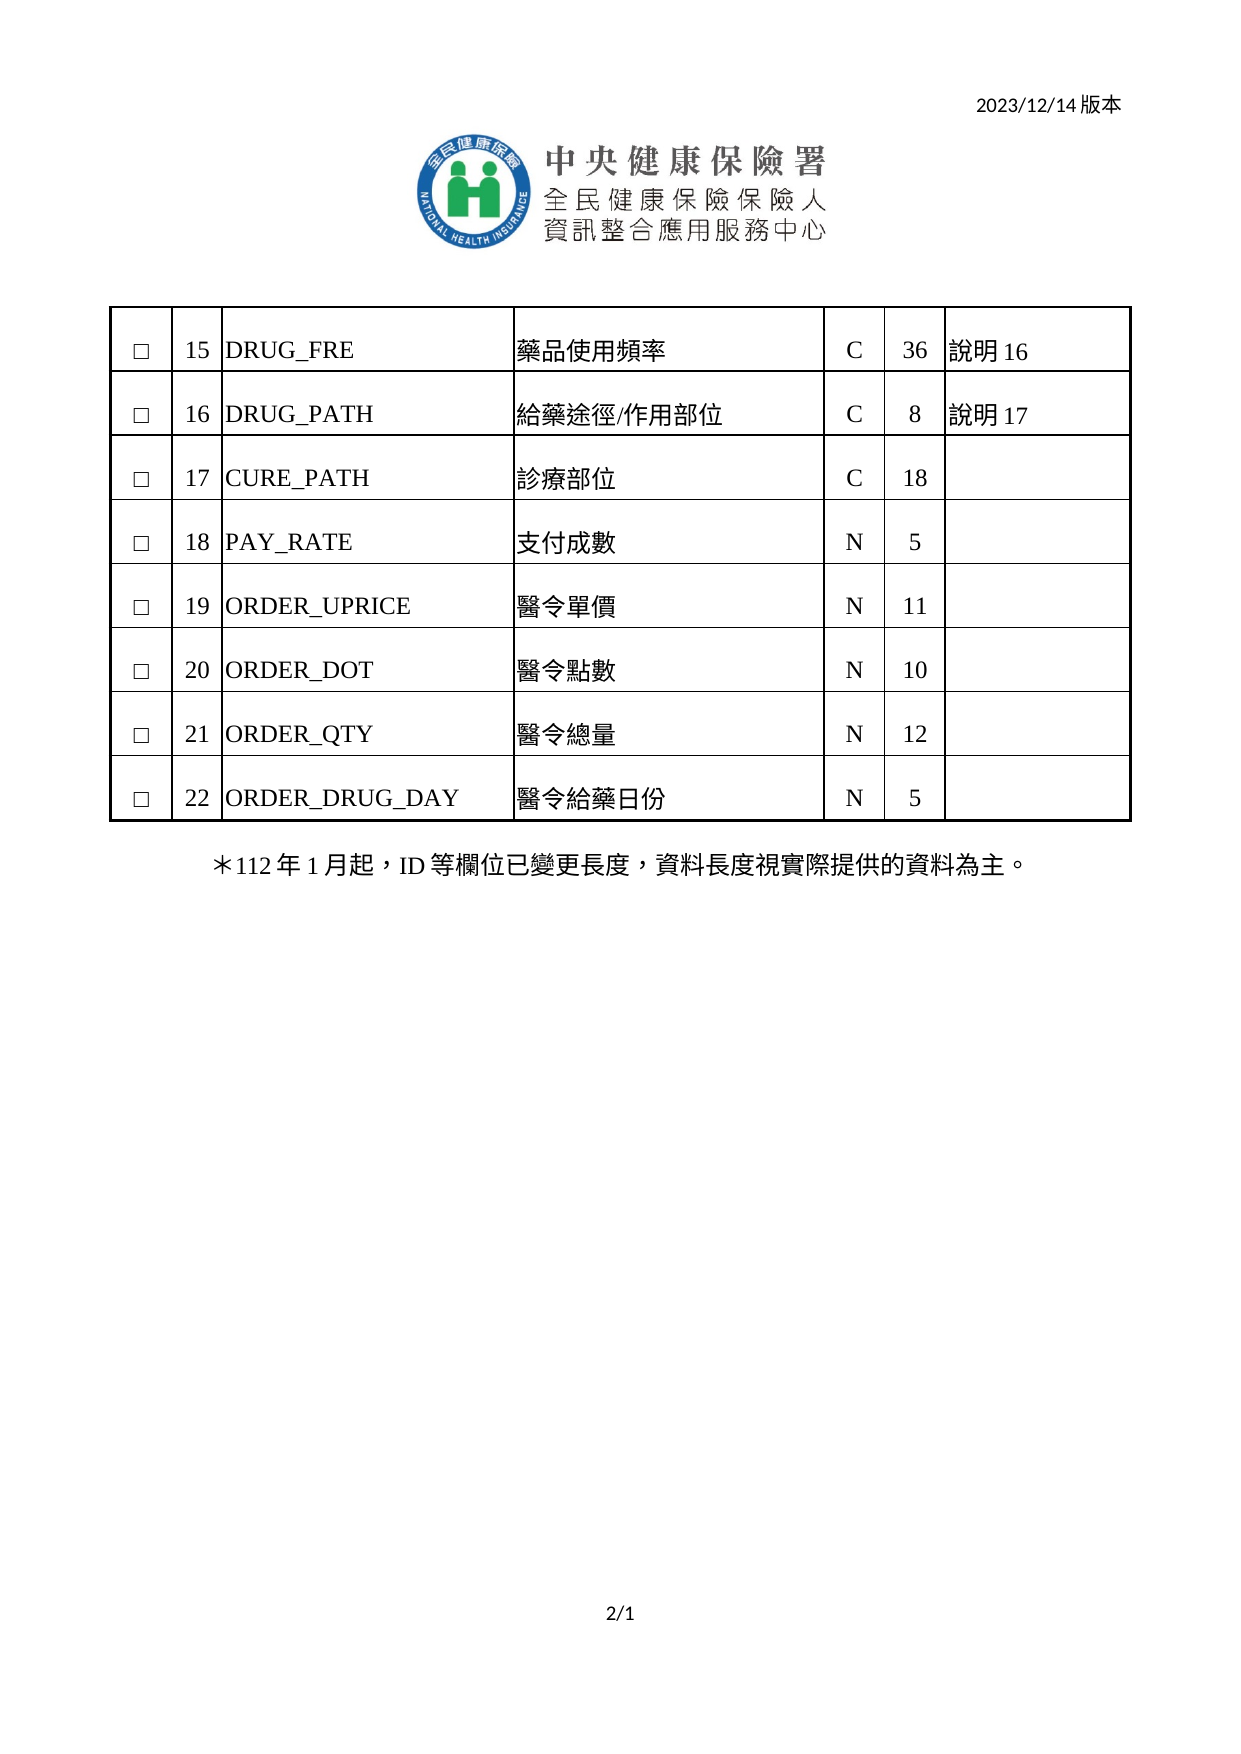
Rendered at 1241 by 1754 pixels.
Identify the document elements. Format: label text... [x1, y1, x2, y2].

table_cell 支付成數 [515, 500, 823, 562]
table_cell 說明17 [946, 372, 1129, 434]
table_cell □ [112, 308, 171, 370]
table_cell 11 [885, 564, 944, 627]
table_cell CURE_PATH [223, 436, 513, 498]
table_cell 醫令單價 [515, 564, 823, 627]
table_cell [946, 564, 1129, 627]
table_cell 10 [885, 628, 944, 691]
table_cell 醫令點數 [515, 628, 823, 691]
table_cell 12 [885, 692, 944, 755]
text ＊112年1月起，ID等欄位已變更長度，資料長度視實際提供的資料為主。 [118, 822, 1122, 884]
table_cell 15 [173, 308, 221, 370]
table_cell 5 [885, 756, 944, 819]
table_cell 17 [173, 436, 221, 498]
table_cell 36 [885, 308, 944, 370]
table_cell [946, 500, 1129, 562]
table_cell C [825, 436, 884, 498]
table_cell 藥品使用頻率 [515, 308, 823, 370]
table_cell 19 [173, 564, 221, 627]
table_cell 8 [885, 372, 944, 434]
table_cell □ [112, 564, 171, 627]
table_cell 醫令總量 [515, 692, 823, 755]
table_cell □ [112, 436, 171, 498]
table_cell C [825, 308, 884, 370]
table_cell □ [112, 372, 171, 434]
table_cell ORDER_QTY [223, 692, 513, 755]
table_cell □ [112, 628, 171, 691]
table_cell N [825, 756, 884, 819]
table_cell N [825, 628, 884, 691]
table_cell N [825, 564, 884, 627]
table_cell 21 [173, 692, 221, 755]
table_cell DRUG_FRE [223, 308, 513, 370]
table_cell [946, 692, 1129, 755]
table_cell ORDER_UPRICE [223, 564, 513, 627]
table_cell 說明16 [946, 308, 1129, 370]
table_cell [946, 436, 1129, 498]
table_cell 診療部位 [515, 436, 823, 498]
table_cell N [825, 500, 884, 562]
table_cell 給藥途徑/作用部位 [515, 372, 823, 434]
table_cell 18 [173, 500, 221, 562]
table_cell 22 [173, 756, 221, 819]
table_cell 20 [173, 628, 221, 691]
table_cell □ [112, 692, 171, 755]
table_cell DRUG_PATH [223, 372, 513, 434]
table_cell ORDER_DOT [223, 628, 513, 691]
table_cell 18 [885, 436, 944, 498]
table_cell C [825, 372, 884, 434]
table_cell [946, 756, 1129, 819]
table_cell N [825, 692, 884, 755]
table_cell 16 [173, 372, 221, 434]
table_cell PAY_RATE [223, 500, 513, 562]
table_cell 5 [885, 500, 944, 562]
table_cell □ [112, 500, 171, 562]
table_cell 醫令給藥日份 [515, 756, 823, 819]
table_cell □ [112, 756, 171, 819]
table_cell ORDER_DRUG_DAY [223, 756, 513, 819]
table_cell [946, 628, 1129, 691]
